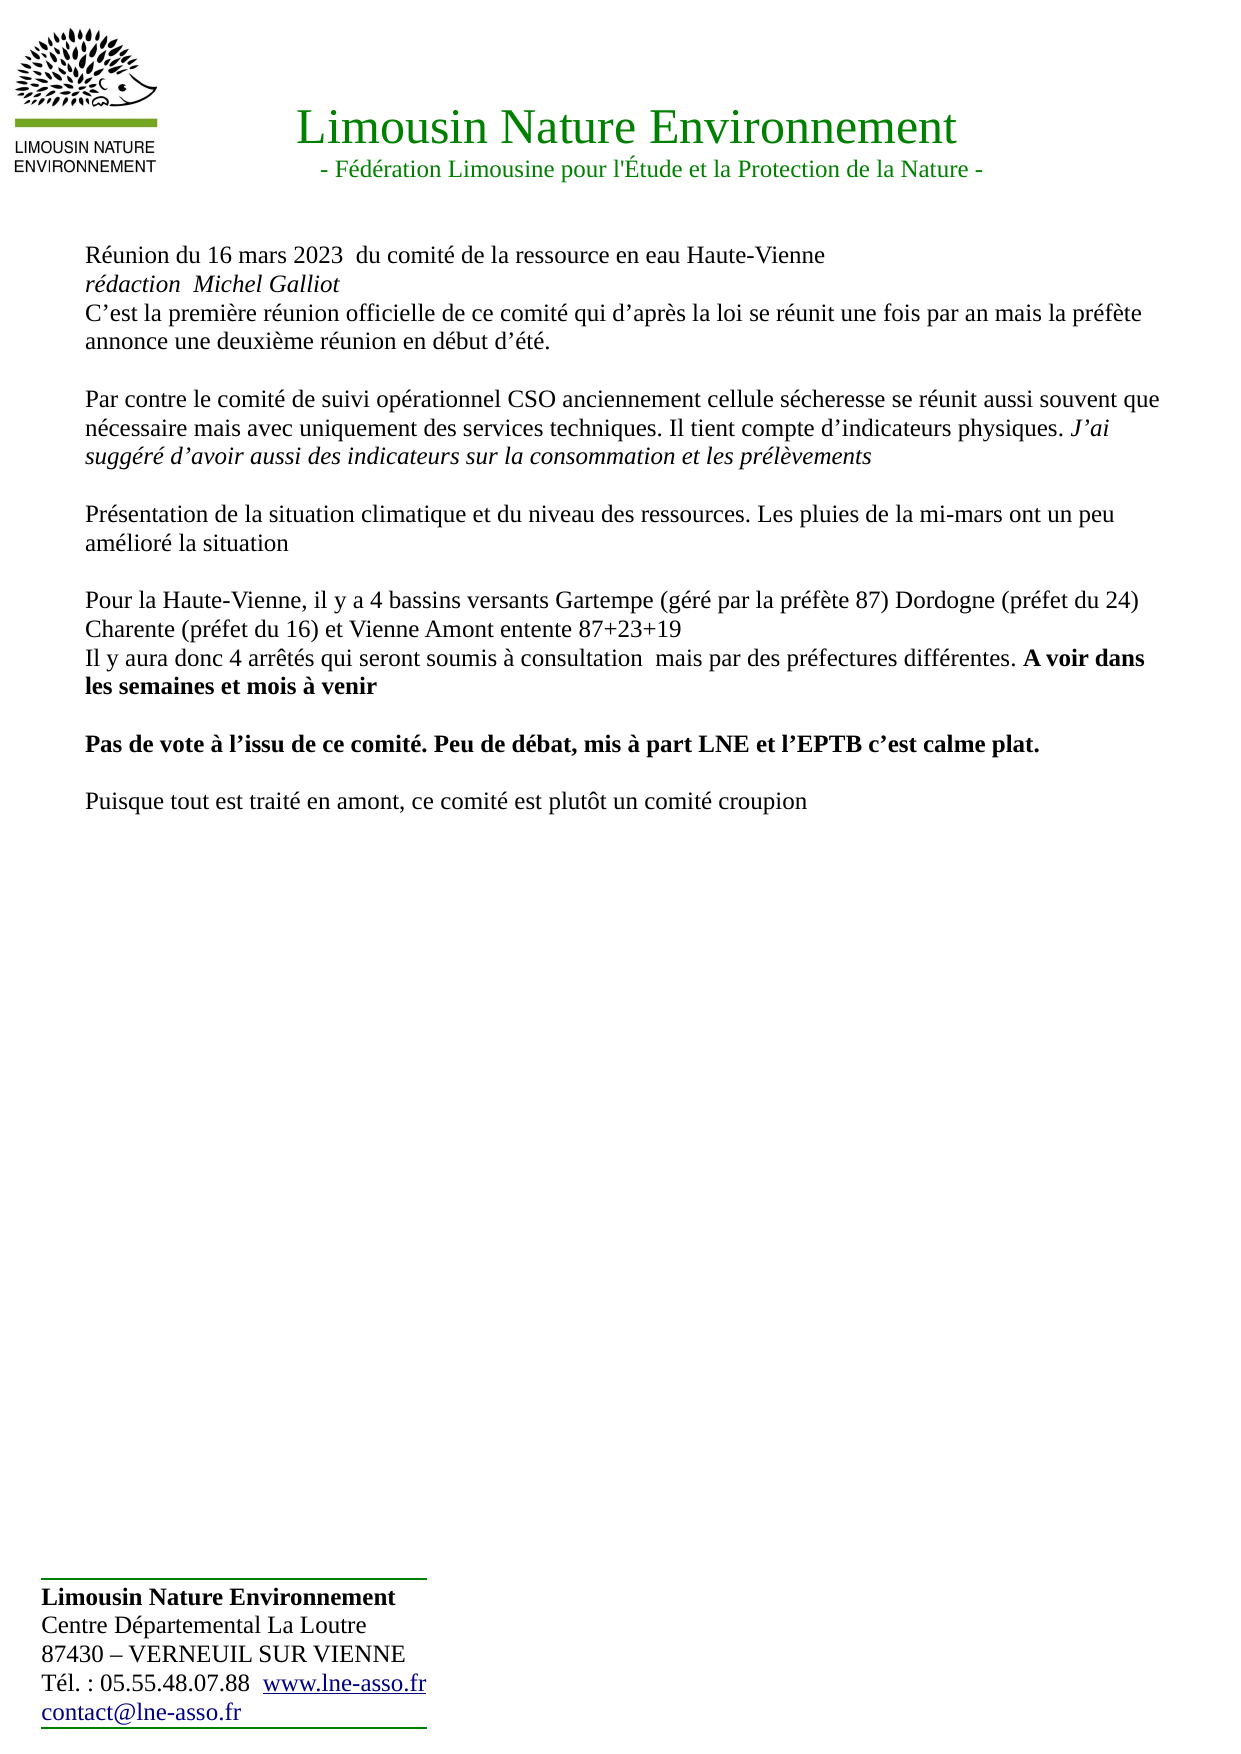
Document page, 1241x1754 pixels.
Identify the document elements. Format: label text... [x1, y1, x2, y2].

text Puisque tout est traité en amont, ce comité est plutôt un comité croupion [85, 786, 1169, 844]
text Par contre le comité de suivi opérationnel CSO anciennement cellule sécheresse se réunit aussi souvent que nécessaire mais avec uniquement des services techniques. Il tient compte d’indicateurs physiques. J’ai suggéré d’avoir aussi des indicateurs sur la consommation et les prélèvements [85, 384, 1169, 470]
text C’est la première réunion officielle de ce comité qui d’après la loi se réunit une fois par an mais la préfète annonce une deuxième réunion en début d’été. [85, 298, 1169, 384]
text Pour la Haute-Vienne, il y a 4 bassins versants Gartempe (géré par la préfète 87) Dordogne (préfet du 24) Charente (préfet du 16) et Vienne Amont entente 87+23+19 [85, 585, 1169, 643]
text Il y aura donc 4 arrêtés qui seront soumis à consultation mais par des préfectures différentes. A voir dans les semaines et mois à venir [85, 643, 1169, 700]
text rédaction Michel Galliot [85, 269, 1169, 298]
text Présentation de la situation climatique et du niveau des ressources. Les pluies de la mi-mars ont un peu amélioré la situation [85, 499, 1169, 556]
picture [13, 28, 159, 179]
text Pas de vote à l’issu de ce comité. Peu de débat, mis à part LNE et l’EPTB c’est calme plat. [85, 729, 1169, 758]
text Réunion du 16 mars 2023 du comité de la ressource en eau Haute-Vienne [85, 240, 1169, 269]
